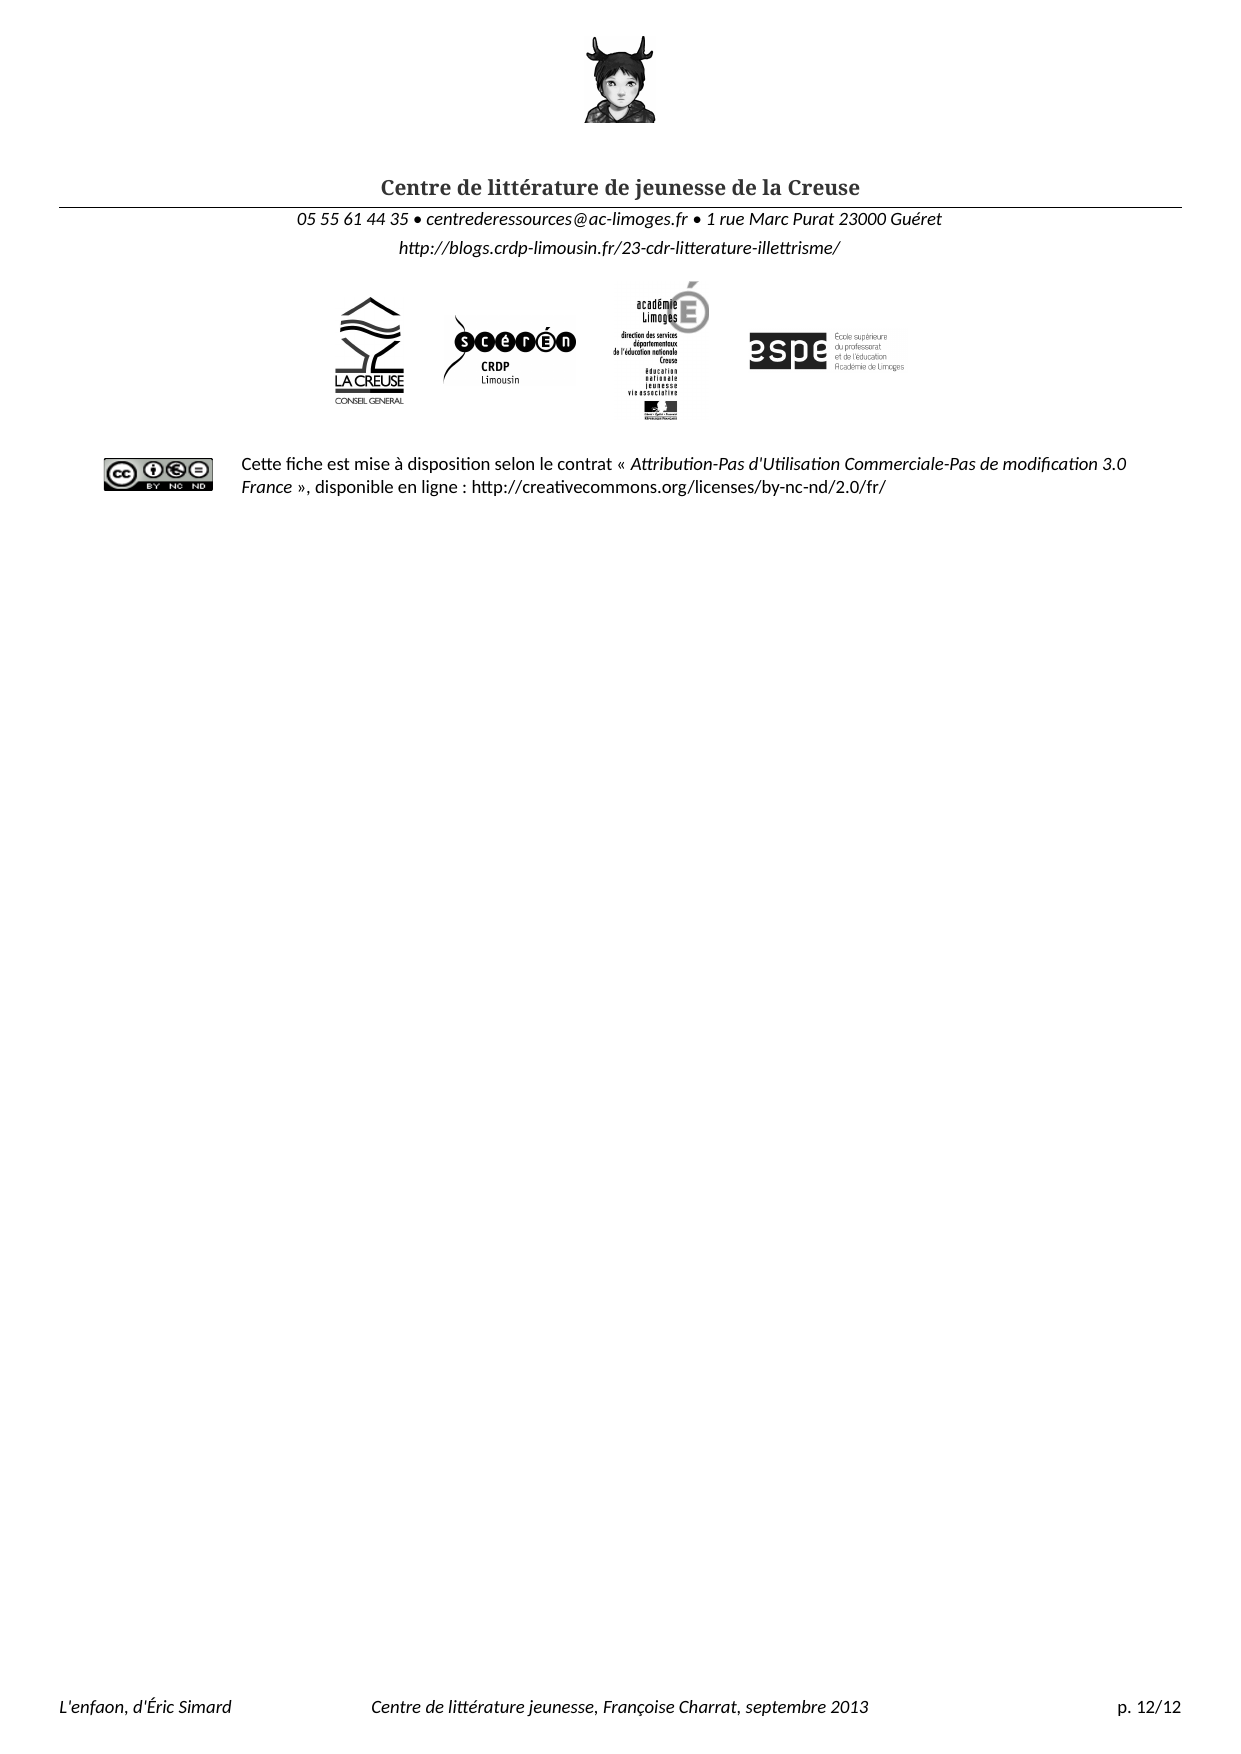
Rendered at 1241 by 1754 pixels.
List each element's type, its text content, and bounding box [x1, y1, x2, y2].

table_header [314, 144, 425, 173]
picture [613, 281, 709, 420]
table_cell [59, 439, 235, 511]
table_header [728, 144, 928, 173]
table_cell [728, 277, 928, 424]
picture [335, 297, 404, 404]
table_header [928, 144, 1182, 173]
picture [583, 36, 657, 123]
table_cell [594, 277, 728, 424]
table_cell Centre de littérature de jeunesse de la Creuse [59, 173, 1182, 207]
table_cell Cette fiche est mise à disposition selon le contrat « Attribution-Pas d'Utilisation Commerciale-Pas de modification 3.0 France », disponible en ligne : http://creativecommons.org/licenses/by-nc-nd/2.0/fr/ [235, 439, 1182, 511]
table_header [425, 144, 594, 173]
picture [443, 315, 576, 386]
table_header [594, 144, 728, 173]
table_cell [59, 424, 1182, 439]
table_cell [425, 277, 594, 424]
table_cell 05 55 61 44 35 • centrederessources@ac-limoges.fr • 1 rue Marc Purat 23000 Guéret http://blogs.crdp-limousin.fr/23-cdr-litterature-illettrisme/ [59, 208, 1182, 277]
table_cell [314, 277, 425, 424]
table_cell [928, 277, 1182, 424]
table_cell [59, 277, 314, 424]
picture [103, 458, 213, 491]
table_header [59, 144, 314, 173]
